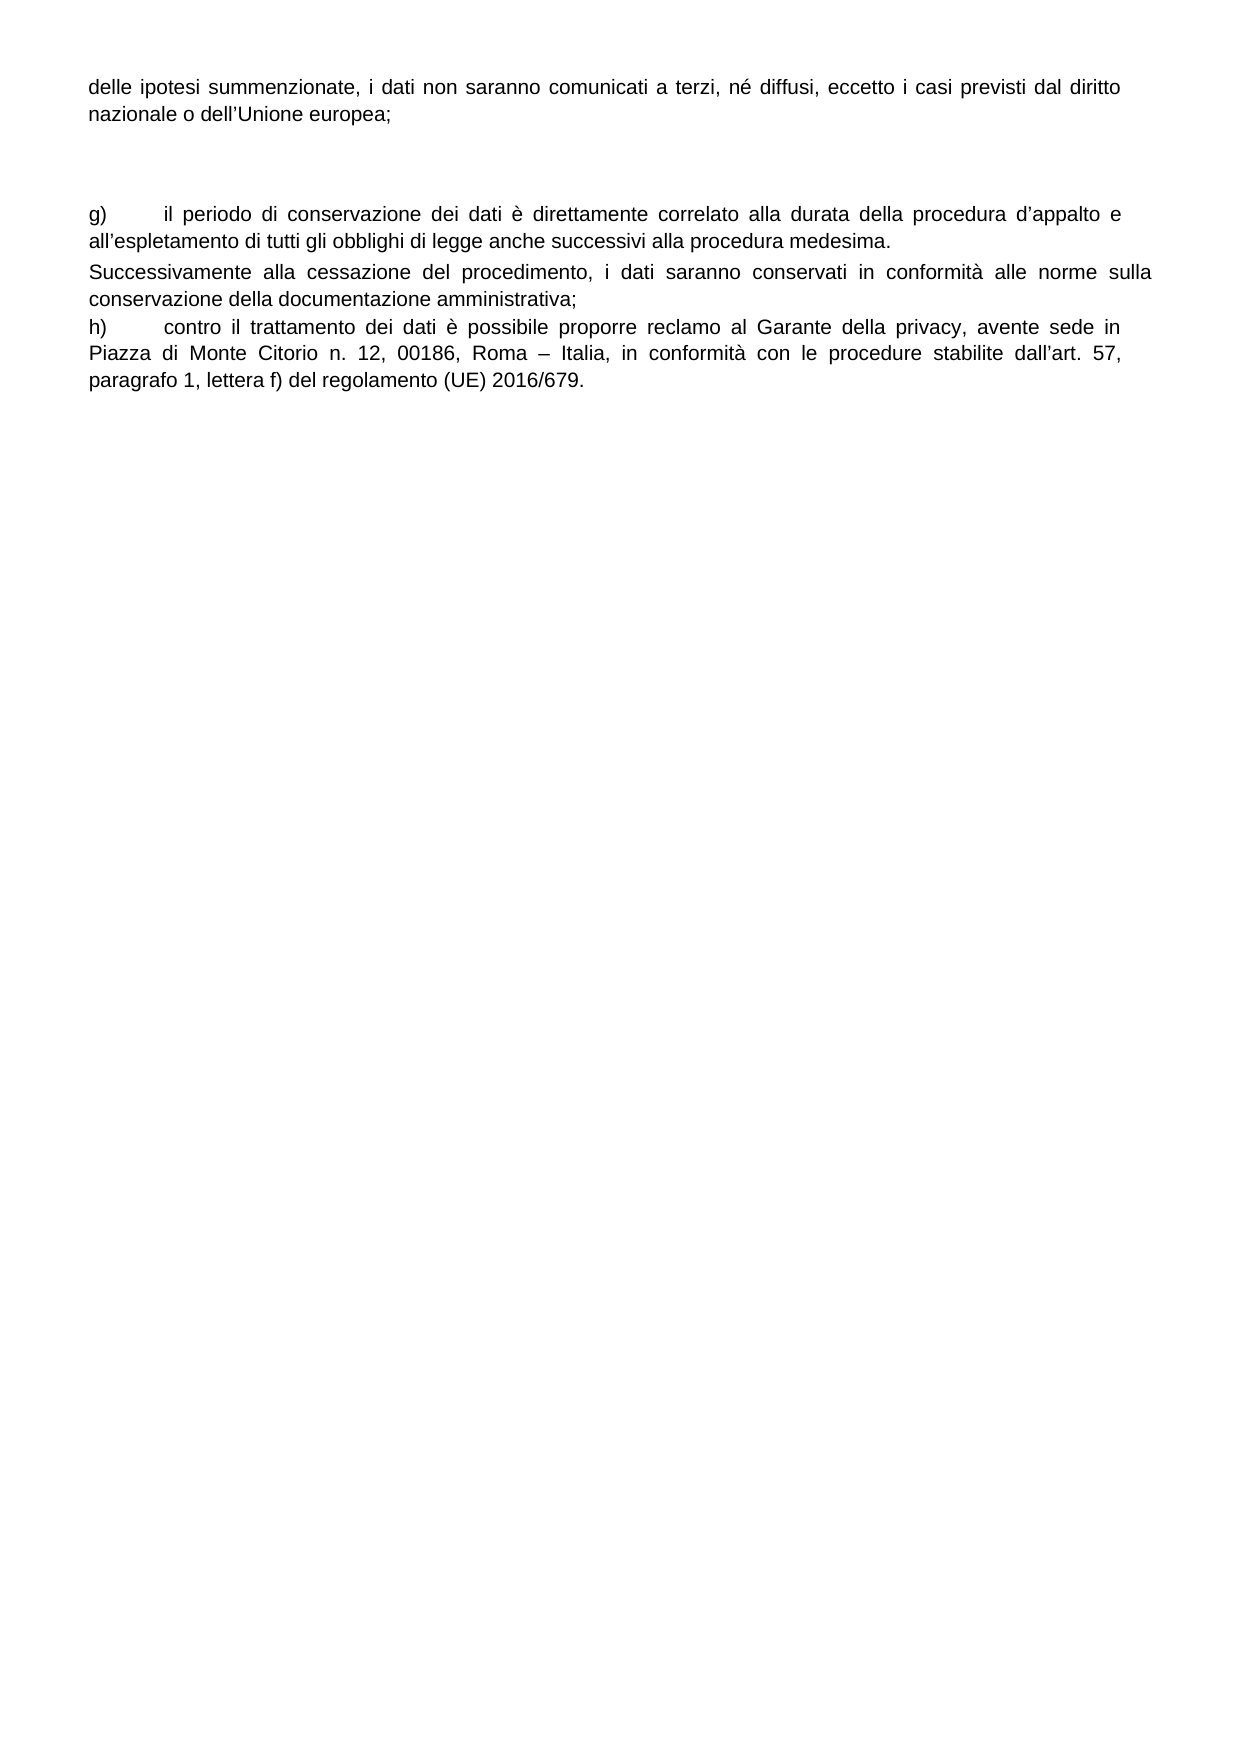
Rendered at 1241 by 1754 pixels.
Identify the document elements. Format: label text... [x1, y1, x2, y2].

list il periodo di conservazione dei dati è direttamente correlato alla durata della procedura d’appalto e all’espletamento di tutti gli obblighi di legge anche successivi alla procedura medesima. [88, 202, 1123, 253]
text Successivamente alla cessazione del procedimento, i dati saranno conservati in conformità alle norme sulla conservazione della documentazione amministrativa; [88, 260, 1153, 311]
list contro il trattamento dei dati è possibile proporre reclamo al Garante della privacy, avente sede in Piazza di Monte Citorio n. 12, 00186, Roma – Italia, in conformità con le procedure stabilite dall’art. 57, paragrafo 1, lettera f) del regolamento (UE) 2016/679. [88, 314, 1123, 392]
text delle ipotesi summenzionate, i dati non saranno comunicati a terzi, né diffusi, eccetto i casi previsti dal diritto nazionale o dell’Unione europea; [88, 75, 1123, 125]
